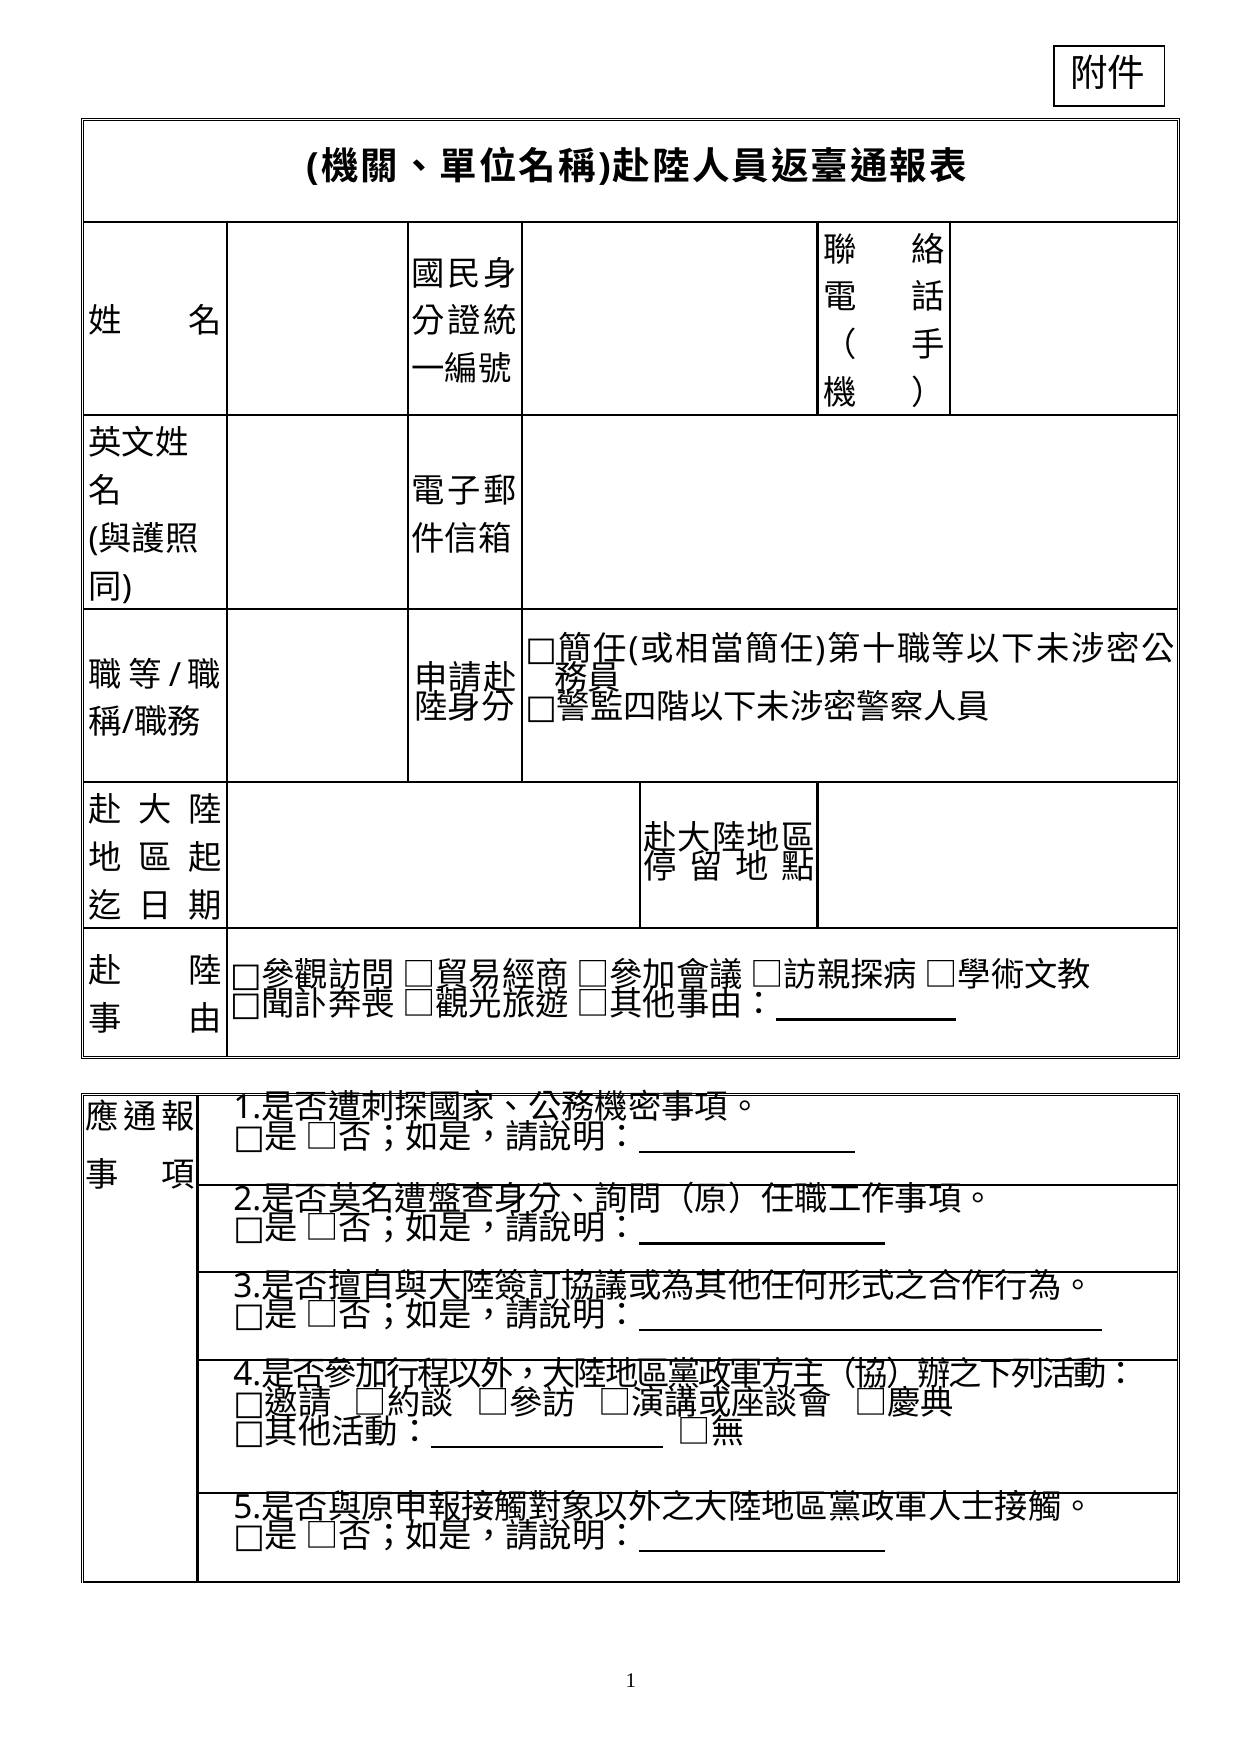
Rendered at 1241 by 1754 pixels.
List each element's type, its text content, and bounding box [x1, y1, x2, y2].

table_cell [819, 783, 1177, 927]
table_cell 職等/職稱/職務 [84, 610, 226, 781]
table_cell 聯絡 電話 （手機） [819, 223, 949, 414]
table_cell [228, 783, 639, 927]
table_cell [228, 610, 407, 781]
table_header 應通報 事項 [84, 1096, 196, 1581]
table_cell 赴大陸地區停留地點 [641, 783, 816, 927]
table_cell □參觀訪問 □貿易經商 □參加會議 □訪親探病 □學術文教 □聞訃奔喪 □觀光旅遊 □其他事由： [228, 929, 1177, 1056]
table_cell 國民身分證統一編號 [409, 223, 521, 414]
table_cell 2.是否莫名遭盤查身分、詢問（原）任職工作事項。 □是 □否；如是，請說明： [199, 1186, 1177, 1271]
table_cell 赴大陸地區起迄日期 [84, 783, 226, 927]
table_header (機關、單位名稱)赴陸人員返臺通報表 [84, 121, 1177, 221]
table_cell [228, 223, 407, 414]
table_cell [523, 416, 1177, 608]
table_cell [523, 223, 816, 414]
table_cell [951, 223, 1177, 414]
table_cell 電子郵件信箱 [409, 416, 521, 608]
table_cell 5.是否與原申報接觸對象以外之大陸地區黨政軍人士接觸。 □是 □否；如是，請說明： [199, 1494, 1177, 1581]
table_cell 3.是否擅自與大陸簽訂協議或為其他任何形式之合作行為。 □是 □否；如是，請說明： [199, 1273, 1177, 1358]
table_cell □簡任(或相當簡任)第十職等以下未涉密公務員 □警監四階以下未涉密警察人員 [523, 610, 1177, 781]
table_header (機關、單位名稱)赴陸人員返臺通報表 [1055, 47, 1164, 105]
table_cell [228, 416, 407, 608]
table_cell 英文姓名 (與護照同) [84, 416, 226, 608]
table_cell 4.是否參加行程以外，大陸地區黨政軍方主（協）辦之下列活動： □邀請 □約談 □參訪 □演講或座談會 □慶典 □其他活動： □無 [199, 1361, 1177, 1492]
table_cell 申請赴陸身分 [409, 610, 521, 781]
table_cell 赴陸 事由 [84, 929, 226, 1056]
table_cell 姓 名 [84, 223, 226, 414]
table_header 1.是否遭刺探國家、公務機密事項。 □是 □否；如是，請說明： [199, 1096, 1177, 1184]
